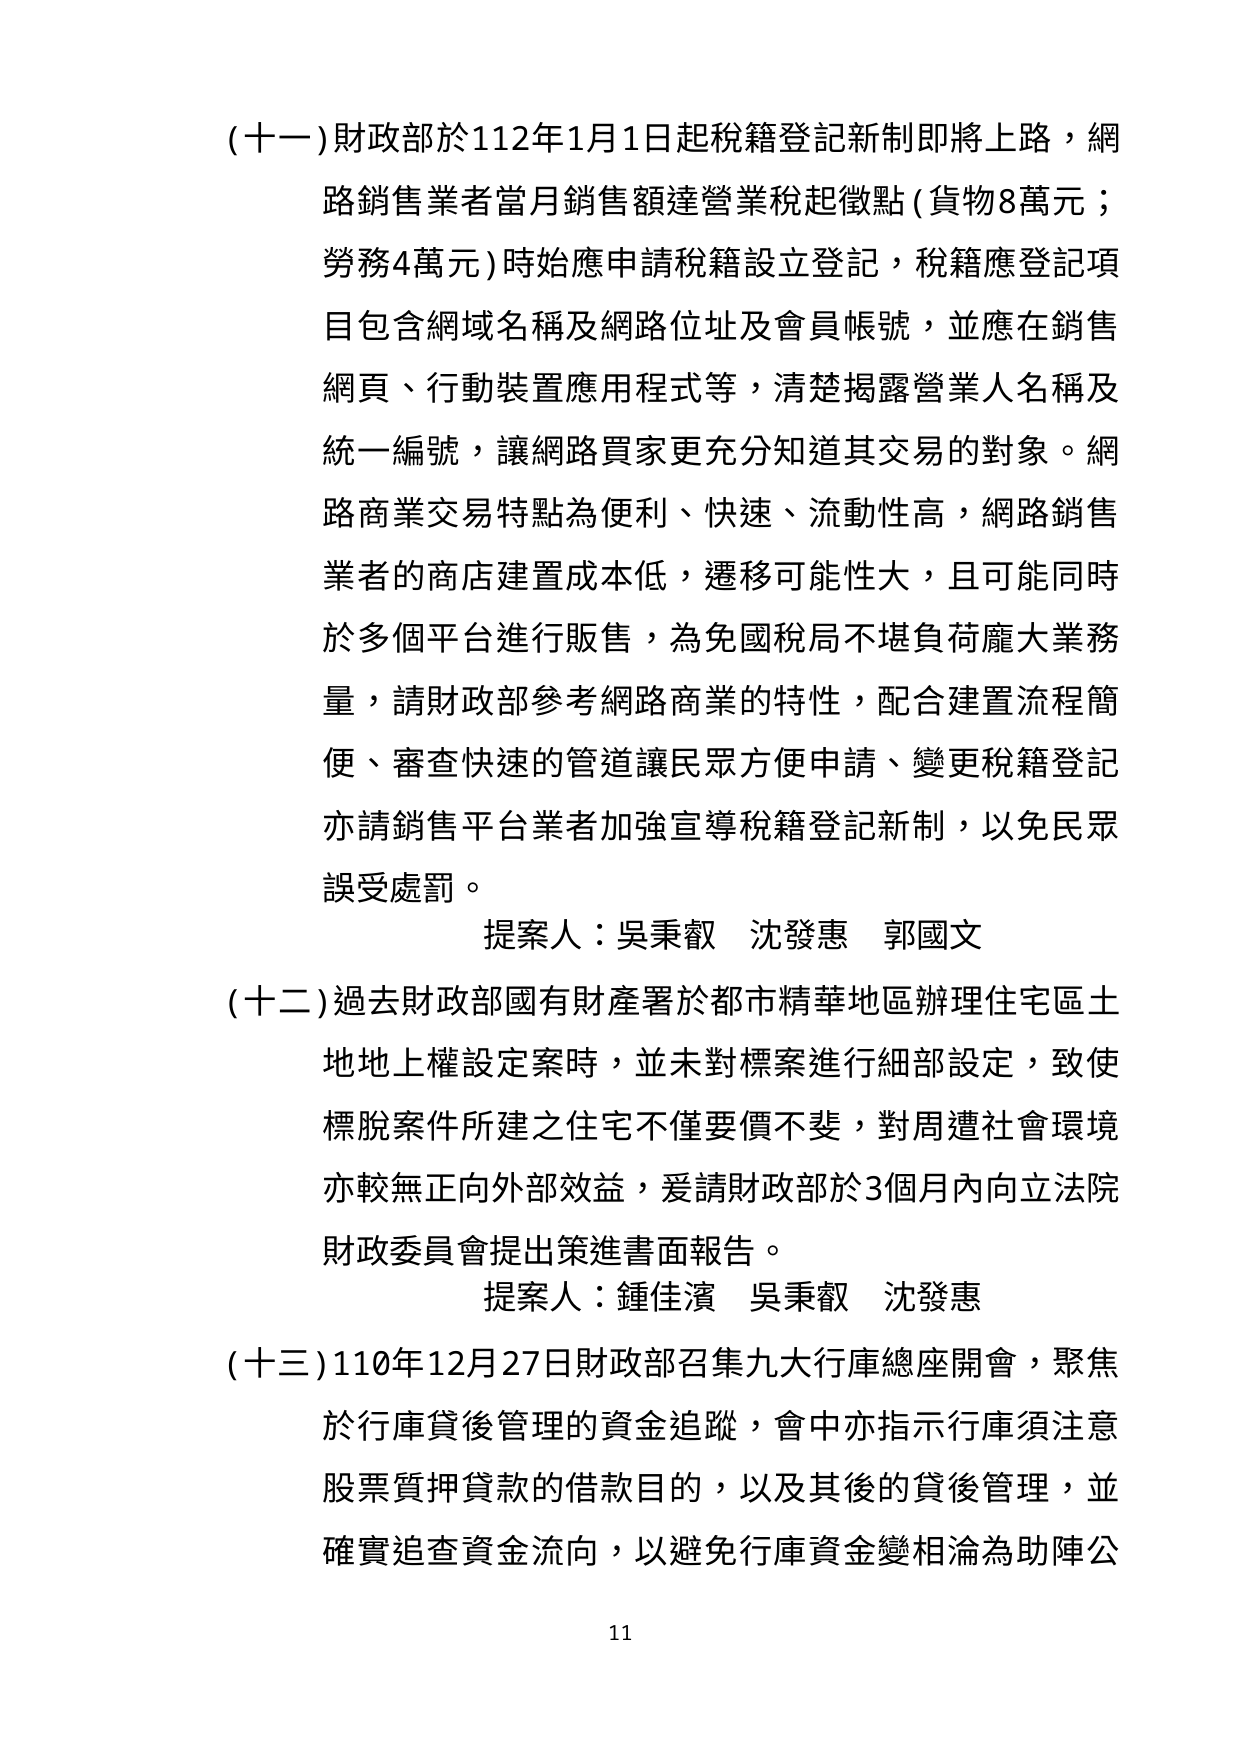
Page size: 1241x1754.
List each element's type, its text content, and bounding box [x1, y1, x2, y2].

text (十三)110年12月27日財政部召集九大行庫總座開會，聚焦於行庫貸後管理的資金追蹤，會中亦指示行庫須注意股票質押貸款的借款目的，以及其後的貸後管理，並確實追查資金流向，以避免行庫資金變相淪為助陣公 [120, 1319, 1120, 1569]
text (十一)財政部於112年1月1日起稅籍登記新制即將上路，網路銷售業者當月銷售額達營業稅起徵點(貨物8萬元；勞務4萬元)時始應申請稅籍設立登記，稅籍應登記項目包含網域名稱及網路位址及會員帳號，並應在銷售網頁、行動裝置應用程式等，清楚揭露營業人名稱及統一編號，讓網路買家更充分知道其交易的對象。網路商業交易特點為便利、快速、流動性高，網路銷售業者的商店建置成本低，遷移可能性大，且可能同時於多個平台進行販售，為免國稅局不堪負荷龐大業務量，請財政部參考網路商業的特性，配合建置流程簡便、審查快速的管道讓民眾方便申請、變更稅籍登記，亦請銷售平台業者加強宣導稅籍登記新制，以免民眾誤受處罰。 [120, 94, 1120, 907]
text 提案人：鍾佳濱 吳秉叡 沈發惠 [483, 1269, 1120, 1319]
text (十二)過去財政部國有財產署於都市精華地區辦理住宅區土地地上權設定案時，並未對標案進行細部設定，致使標脫案件所建之住宅不僅要價不斐，對周遭社會環境亦較無正向外部效益，爰請財政部於3個月內向立法院財政委員會提出策進書面報告。 [120, 957, 1120, 1269]
text 提案人：吳秉叡 沈發惠 郭國文 [483, 907, 1120, 957]
